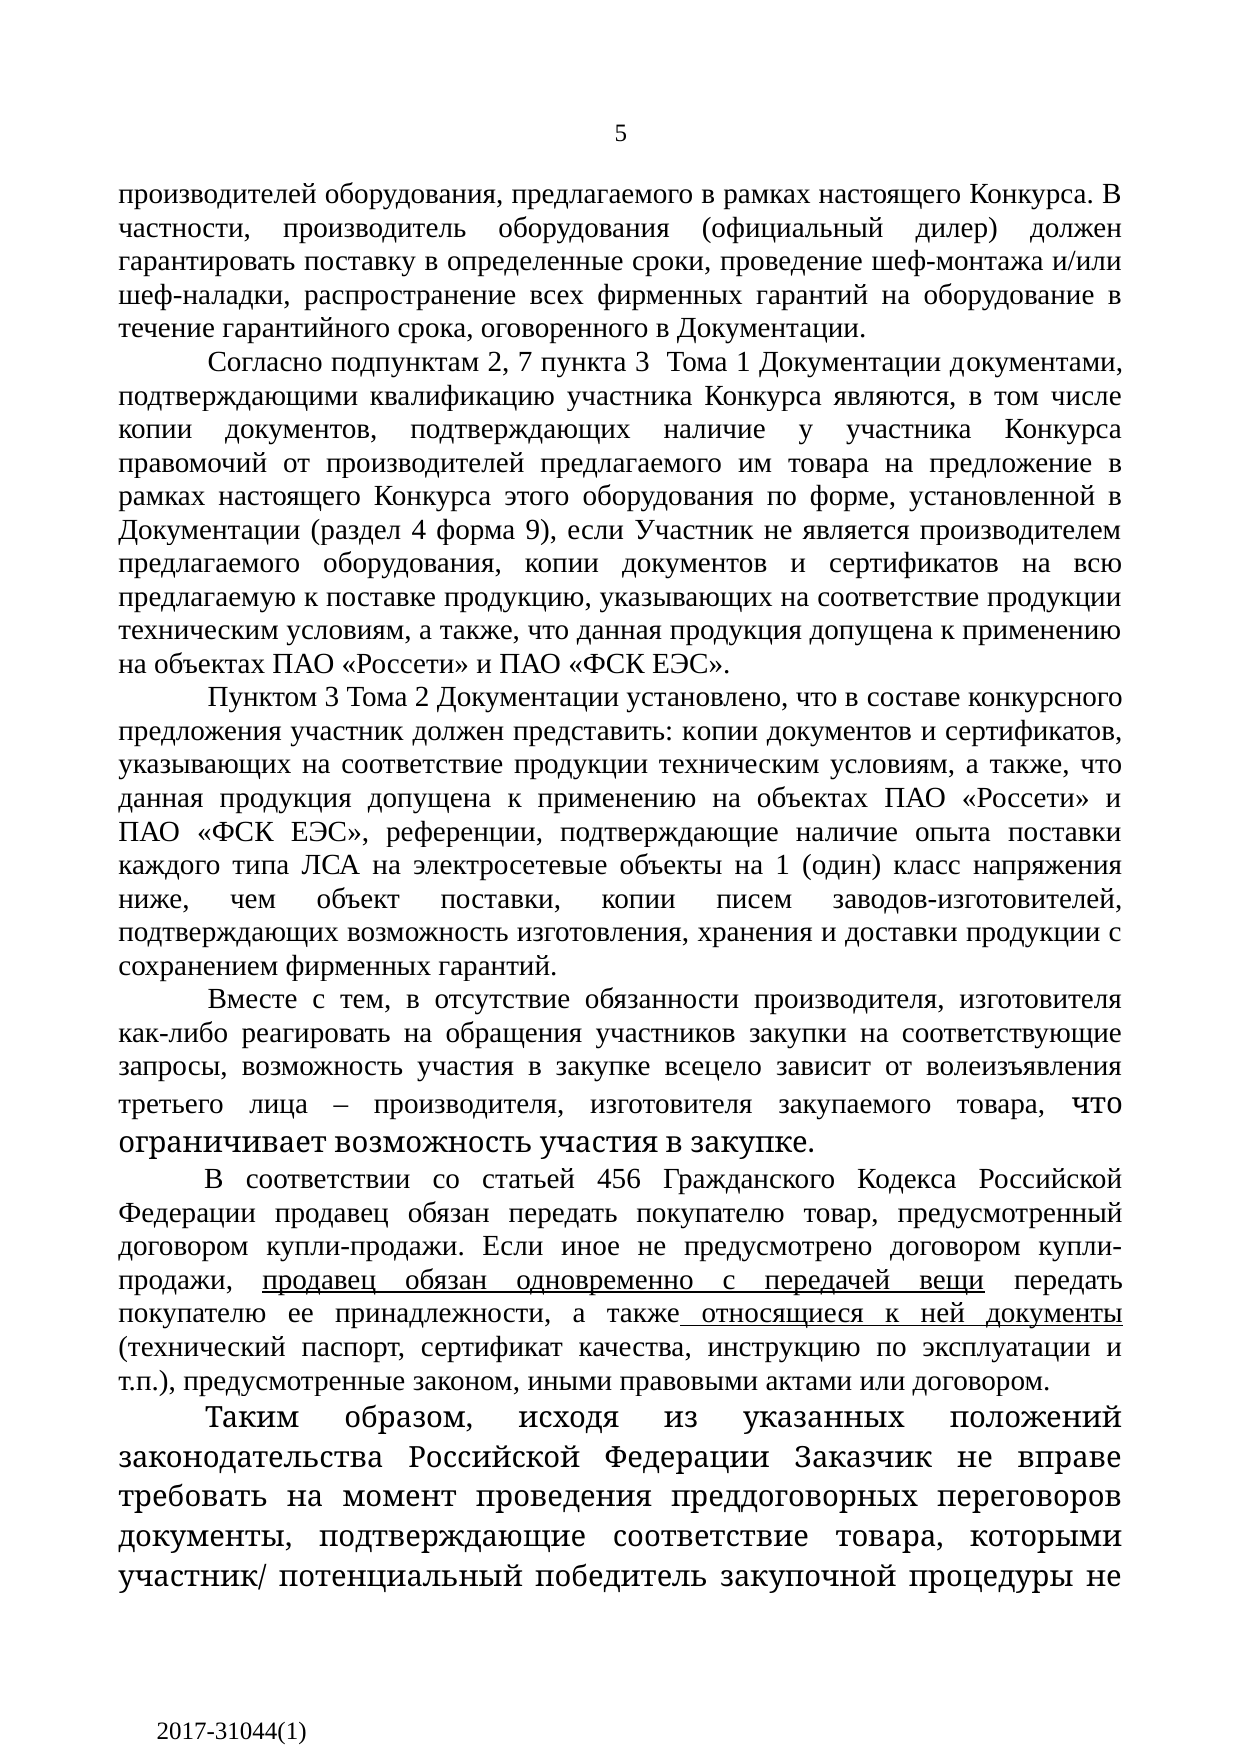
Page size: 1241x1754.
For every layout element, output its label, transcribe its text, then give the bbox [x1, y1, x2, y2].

text Согласно подпунктам 2, 7 пункта 3 Тома 1 Документации документами, подтверждающими квалификацию участника Конкурса являются, в том числе копии документов, подтверждающих наличие у участника Конкурса правомочий от производителей предлагаемого им товара на предложение в рамках настоящего Конкурса этого оборудования по форме, установленной в Документации (раздел 4 форма 9), если Участник не является производителем предлагаемого оборудования, копии документов и сертификатов на всю предлагаемую к поставке продукцию, указывающих на соответствие продукции техническим условиям, а также, что данная продукция допущена к применению на объектах ПАО «Россети» и ПАО «ФСК ЕЭС». [118, 344, 1123, 679]
text Вместе с тем, в отсутствие обязанности производителя, изготовителя как-либо реагировать на обращения участников закупки на соответствующие запросы, возможность участия в закупке всецело зависит от волеизъявления третьего лица – производителя, изготовителя закупаемого товара, что ограничивает возможность участия в закупке. [118, 981, 1123, 1161]
text Таким образом, исходя из указанных положений законодательства Российской Федерации Заказчик не вправе требовать на момент проведения преддоговорных переговоров документы, подтверждающие соответствие товара, которыми участник/ потенциальный победитель закупочной процедуры не [118, 1396, 1123, 1594]
text производителей оборудования, предлагаемого в рамках настоящего Конкурса. В частности, производитель оборудования (официальный дилер) должен гарантировать поставку в определенные сроки, проведение шеф-монтажа и/или шеф-наладки, распространение всех фирменных гарантий на оборудование в течение гарантийного срока, оговоренного в Документации. [118, 176, 1123, 344]
text Пунктом 3 Тома 2 Документации установлено, что в составе конкурсного предложения участник должен представить: копии документов и сертификатов, указывающих на соответствие продукции техническим условиям, а также, что данная продукция допущена к применению на объектах ПАО «Россети» и ПАО «ФСК ЕЭС», референции, подтверждающие наличие опыта поставки каждого типа ЛСА на электросетевые объекты на 1 (один) класс напряжения ниже, чем объект поставки, копии писем заводов-изготовителей, подтверждающих возможность изготовления, хранения и доставки продукции с сохранением фирменных гарантий. [118, 679, 1123, 981]
text В соответствии со статьей 456 Гражданского Кодекса Российской Федерации продавец обязан передать покупателю товар, предусмотренный договором купли-продажи. Если иное не предусмотрено договором купли-продажи, продавец обязан одновременно с передачей вещи передать покупателю ее принадлежности, а также относящиеся к ней документы (технический паспорт, сертификат качества, инструкцию по эксплуатации и т.п.), предусмотренные законом, иными правовыми актами или договором. [118, 1161, 1123, 1396]
